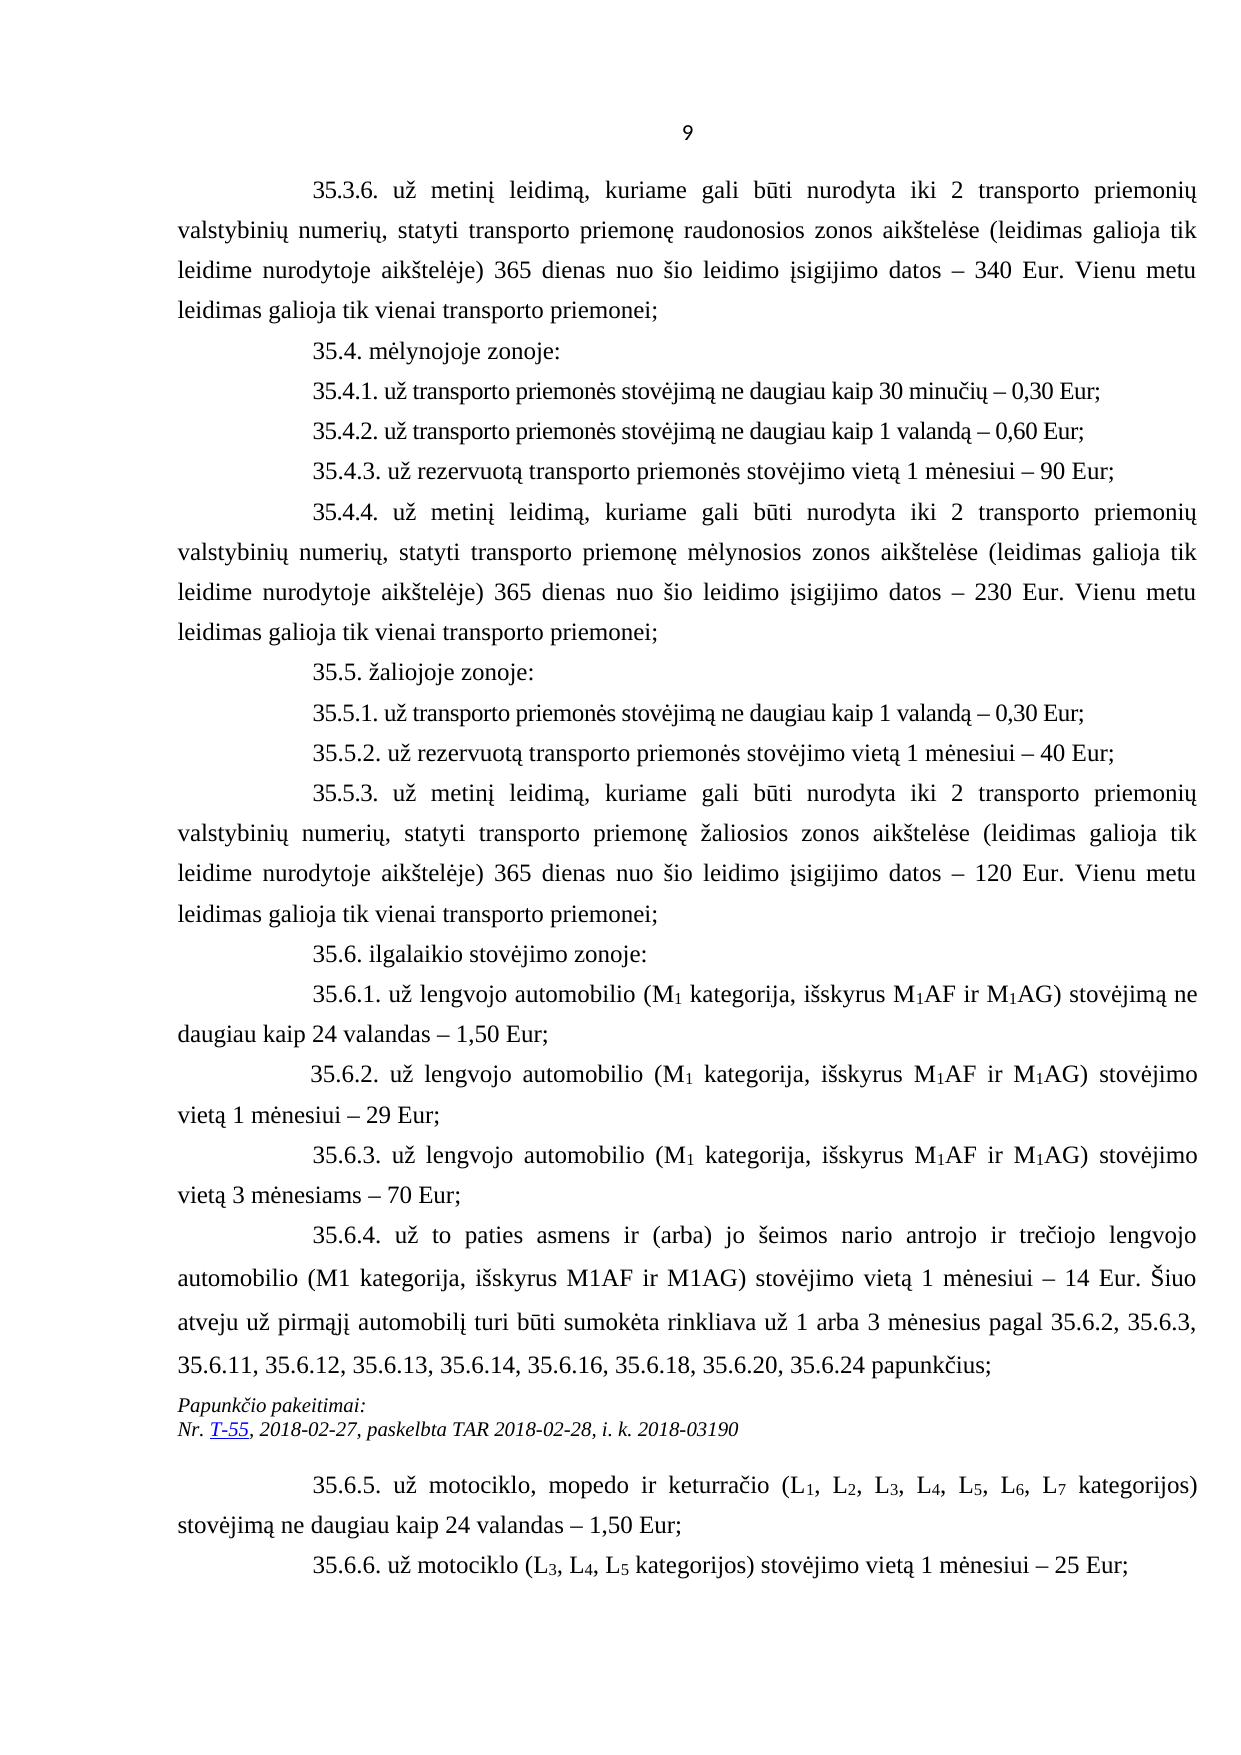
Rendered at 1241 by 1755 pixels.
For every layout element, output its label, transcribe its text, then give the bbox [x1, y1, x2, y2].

text 35.4.3. už rezervuotą transporto priemonės stovėjimo vietą 1 mėnesiui – 90 Eur; [177, 456, 1198, 485]
text 35.6.2. už lengvojo automobilio (M1 kategorija, išskyrus M1AF ir M1AG) stovėjimo vietą 1 mėnesiui – 29 Eur; [177, 1059, 1198, 1128]
text Nr. T-55, 2018-02-27, paskelbta TAR 2018-02-28, i. k. 2018-03190 [177, 1417, 1198, 1441]
text 35.4.2. už transporto priemonės stovėjimą ne daugiau kaip 1 valandą – 0,60 Eur; [177, 416, 1198, 445]
text 35.3.6. už metinį leidimą, kuriame gali būti nurodyta iki 2 transporto priemonių valstybinių numerių, statyti transporto priemonę raudonosios zonos aikštelėse (leidimas galioja tik leidime nurodytoje aikštelėje) 365 dienas nuo šio leidimo įsigijimo datos – 340 Eur. Vienu metu leidimas galioja tik vienai transporto priemonei; [177, 175, 1198, 324]
text Papunkčio pakeitimai: [177, 1393, 1198, 1417]
text 35.5.1. už transporto priemonės stovėjimą ne daugiau kaip 1 valandą – 0,30 Eur; [312, 698, 1198, 726]
text 35.6. ilgalaikio stovėjimo zonoje: [312, 939, 1198, 968]
text 35.5.2. už rezervuotą transporto priemonės stovėjimo vietą 1 mėnesiui – 40 Eur; [177, 738, 1198, 767]
text 35.5. žaliojoje zonoje: [177, 657, 1198, 686]
text 35.4. mėlynojoje zonoje: [177, 336, 1198, 364]
text 35.5.3. už metinį leidimą, kuriame gali būti nurodyta iki 2 transporto priemonių valstybinių numerių, statyti transporto priemonę žaliosios zonos aikštelėse (leidimas galioja tik leidime nurodytoje aikštelėje) 365 dienas nuo šio leidimo įsigijimo datos – 120 Eur. Vienu metu leidimas galioja tik vienai transporto priemonei; [177, 778, 1198, 927]
text 35.6.1. už lengvojo automobilio (M1 kategorija, išskyrus M1AF ir M1AG) stovėjimą ne daugiau kaip 24 valandas – 1,50 Eur; [177, 979, 1198, 1048]
text 35.4.4. už metinį leidimą, kuriame gali būti nurodyta iki 2 transporto priemonių valstybinių numerių, statyti transporto priemonę mėlynosios zonos aikštelėse (leidimas galioja tik leidime nurodytoje aikštelėje) 365 dienas nuo šio leidimo įsigijimo datos – 230 Eur. Vienu metu leidimas galioja tik vienai transporto priemonei; [177, 497, 1198, 646]
text 35.6.6. už motociklo (L3, L4, L5 kategorijos) stovėjimo vietą 1 mėnesiui – 25 Eur; [177, 1550, 1198, 1579]
text 35.6.3. už lengvojo automobilio (M1 kategorija, išskyrus M1AF ir M1AG) stovėjimo vietą 3 mėnesiams – 70 Eur; [177, 1140, 1198, 1209]
text 35.4.1. už transporto priemonės stovėjimą ne daugiau kaip 30 minučių – 0,30 Eur; [177, 376, 1198, 405]
text 35.6.4. už to paties asmens ir (arba) jo šeimos nario antrojo ir trečiojo lengvojo automobilio (M1 kategorija, išskyrus M1AF ir M1AG) stovėjimo vietą 1 mėnesiui – 14 Eur. Šiuo atveju už pirmąjį automobilį turi būti sumokėta rinkliava už 1 arba 3 mėnesius pagal 35.6.2, 35.6.3, 35.6.11, 35.6.12, 35.6.13, 35.6.14, 35.6.16, 35.6.18, 35.6.20, 35.6.24 papunkčius; [177, 1220, 1198, 1378]
text 35.6.5. už motociklo, mopedo ir keturračio (L1, L2, L3, L4, L5, L6, L7 kategorijos) stovėjimą ne daugiau kaip 24 valandas – 1,50 Eur; [177, 1470, 1198, 1539]
